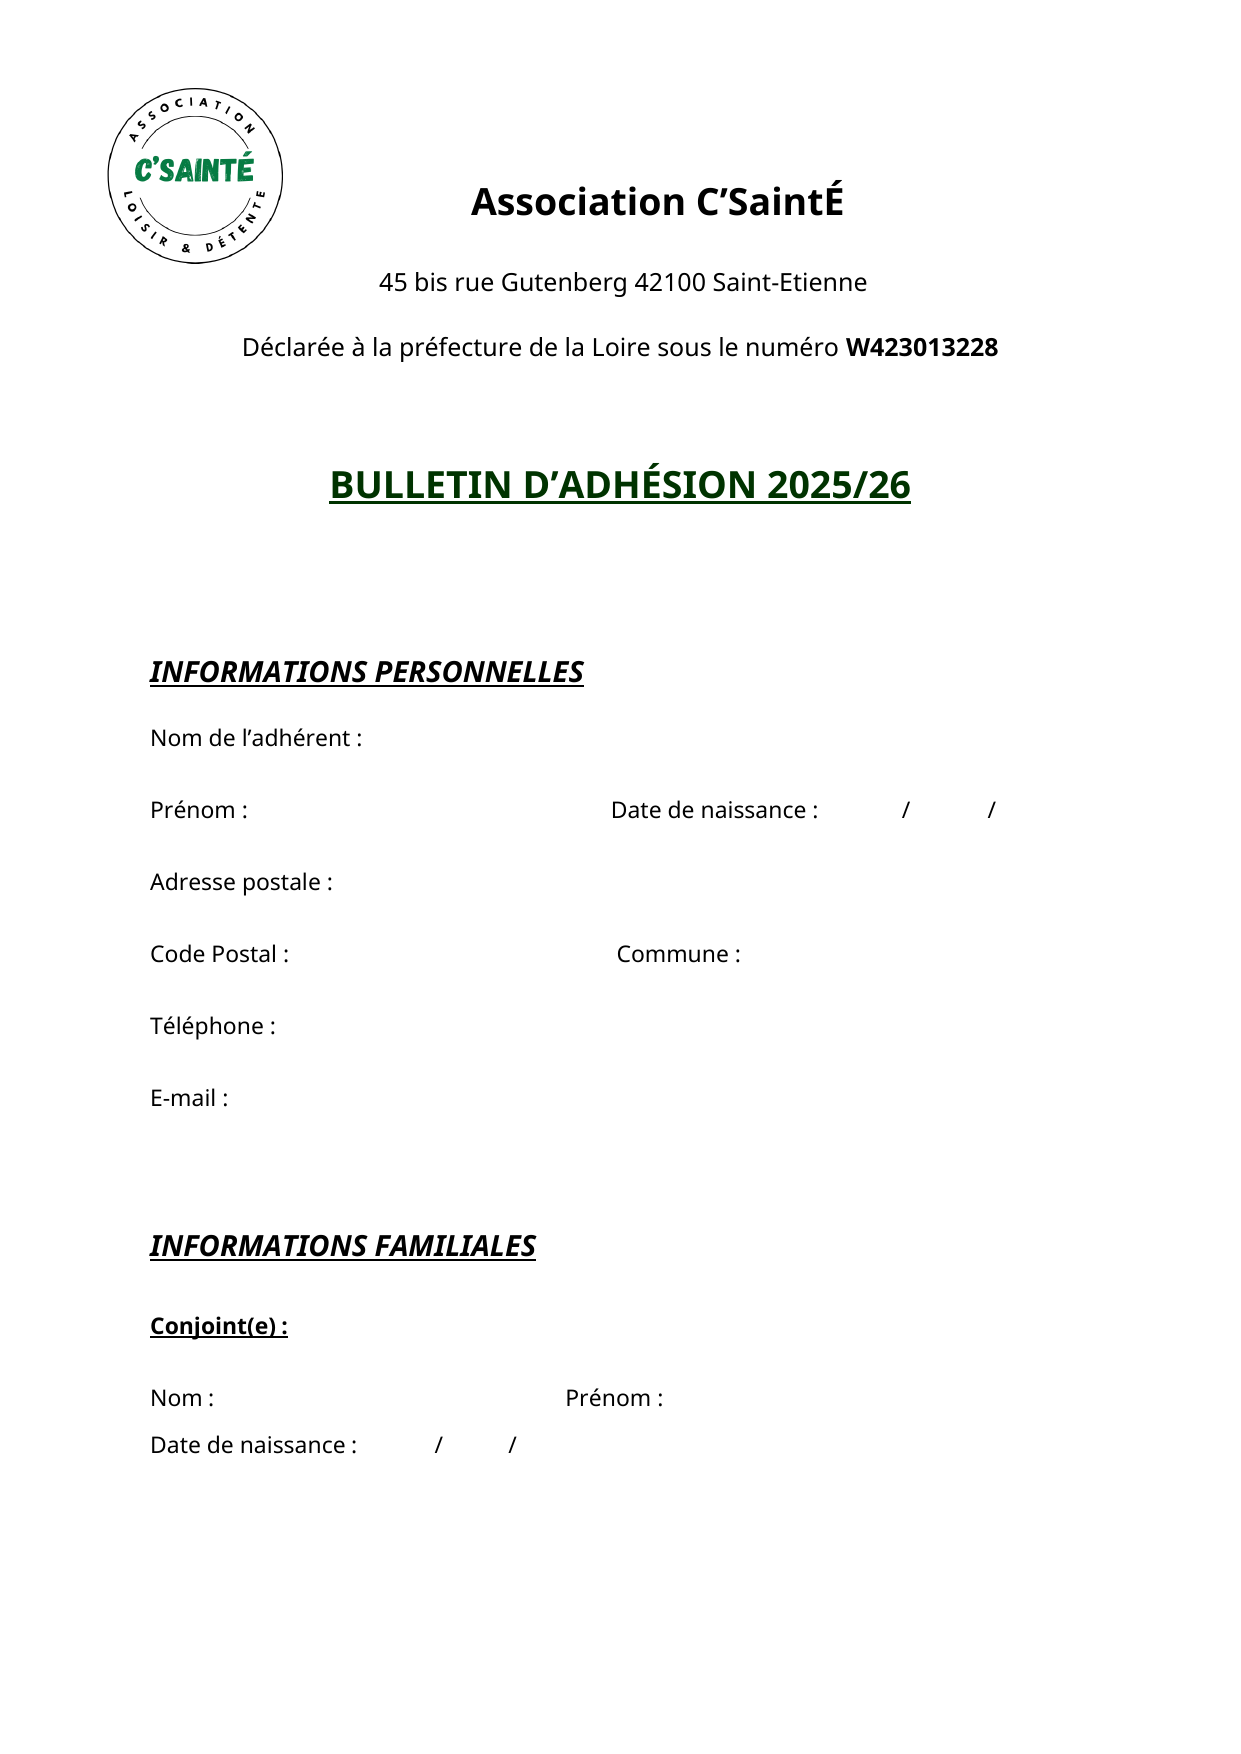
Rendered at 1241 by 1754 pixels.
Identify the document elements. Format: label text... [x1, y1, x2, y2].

text Téléphone : [150, 1010, 1090, 1041]
text Adresse postale : [150, 866, 1090, 897]
text Association C’SaintÉ [150, 175, 1090, 226]
text INFORMATIONS FAMILIALES [150, 1225, 1090, 1265]
text BULLETIN D’ADHÉSION 2025/26 [150, 458, 1090, 509]
picture [63, 43, 327, 308]
text Conjoint(e) : [150, 1310, 1090, 1341]
text Nom de l’adhérent : [150, 722, 1090, 753]
text 45 bis rue Gutenberg 42100 Saint-Etienne [150, 264, 1090, 299]
text Code Postal : Commune : [150, 938, 1090, 969]
text Nom : Prénom : Date de naissance : / / [150, 1382, 1090, 1460]
text E-mail : [150, 1082, 1090, 1113]
text INFORMATIONS PERSONNELLES [150, 652, 1090, 691]
text Déclarée à la préfecture de la Loire sous le numéro W423013228 [150, 329, 1090, 364]
text Prénom : Date de naissance : / / [150, 794, 1090, 825]
